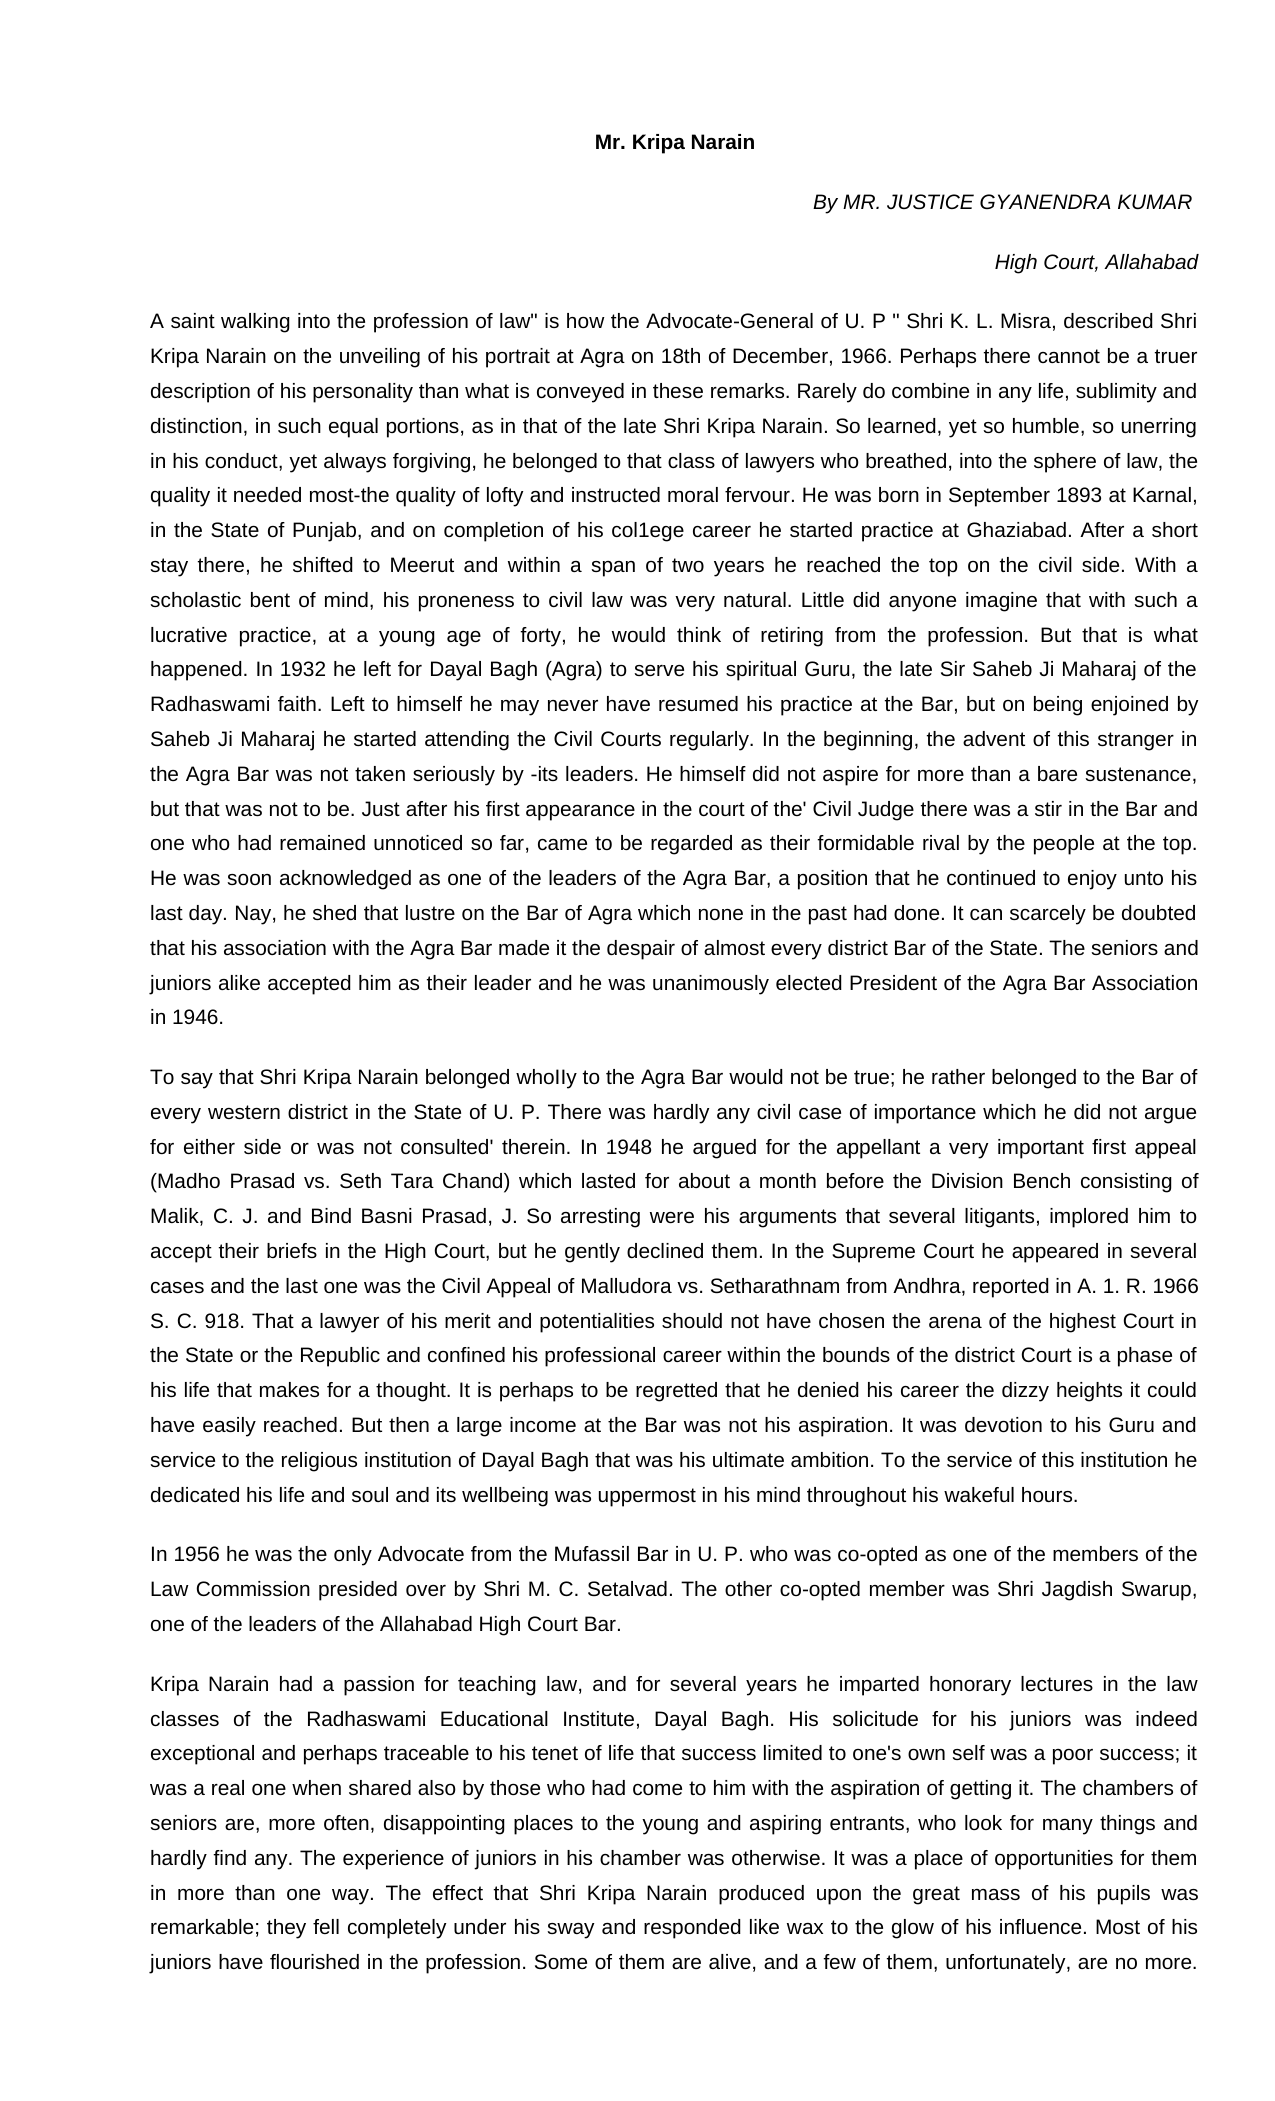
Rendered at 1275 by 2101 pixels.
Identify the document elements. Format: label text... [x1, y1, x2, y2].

text High Court, Allahabad [150, 250, 1200, 273]
text Mr. Kripa Narain [150, 131, 1200, 154]
text To say that Shri Kripa Narain belonged whoIIy to the Agra Bar would not be true; he rather belonged to the Bar of every western district in the State of U. P. There was hardly any civil case of importance which he did not argue for either side or was not consulted' therein. In 1948 he argued for the appellant a very important first appeal (Madho Prasad vs. Seth Tara Chand) which lasted for about a month before the Division Bench consisting of Malik, C. J. and Bind Basni Prasad, J. So arresting were his arguments that several litigants, implored him to accept their briefs in the High Court, but he gently declined them. In the Supreme Court he appeared in several cases and the last one was the Civil Appeal of Malludora vs. Setharathnam from Andhra, reported in A. 1. R. 1966 S. C. 918. That a lawyer of his merit and potentialities should not have chosen the arena of the highest Court in the State or the Republic and confined his professional career within the bounds of the district Court is a phase of his life that makes for a thought. It is perhaps to be regretted that he denied his career the dizzy heights it could have easily reached. But then a large income at the Bar was not his aspiration. It was devotion to his Guru and service to the religious institution of Dayal Bagh that was his ultimate ambition. To the service of this institution he dedicated his life and soul and its wellbeing was uppermost in his mind throughout his wakeful hours. [150, 1066, 1200, 1506]
text By MR. JUSTICE GYANENDRA KUMAR [150, 190, 1200, 214]
text Kripa Narain had a passion for teaching law, and for several years he imparted honorary lectures in the law classes of the Radhaswami Educational Institute, Dayal Bagh. His solicitude for his juniors was indeed exceptional and perhaps traceable to his tenet of life that success limited to one's own self was a poor success; it was a real one when shared also by those who had come to him with the aspiration of getting it. The chambers of seniors are, more often, disappointing places to the young and aspiring entrants, who look for many things and hardly find any. The experience of juniors in his chamber was otherwise. It was a place of opportunities for them in more than one way. The effect that Shri Kripa Narain produced upon the great mass of his pupils was remarkable; they fell completely under his sway and responded like wax to the glow of his influence. Most of his juniors have flourished in the profession. Some of them are alive, and a few of them, unfortunately, are no more. [150, 1672, 1200, 1974]
text A saint walking into the profession of law" is how the Advocate-General of U. P " Shri K. L. Misra, described Shri Kripa Narain on the unveiling of his portrait at Agra on 18th of December, 1966. Perhaps there cannot be a truer description of his personality than what is conveyed in these remarks. Rarely do combine in any life, sublimity and distinction, in such equal portions, as in that of the late Shri Kripa Narain. So learned, yet so humble, so unerring in his conduct, yet always forgiving, he belonged to that class of lawyers who breathed, into the sphere of law, the quality it needed most-the quality of lofty and instructed moral fervour. He was born in September 1893 at Karnal, in the State of Punjab, and on completion of his col1ege career he started practice at Ghaziabad. After a short stay there, he shifted to Meerut and within a span of two years he reached the top on the civil side. With a scholastic bent of mind, his proneness to civil law was very natural. Little did anyone imagine that with such a lucrative practice, at a young age of forty, he would think of retiring from the profession. But that is what happened. In 1932 he left for Dayal Bagh (Agra) to serve his spiritual Guru, the late Sir Saheb Ji Maharaj of the Radhaswami faith. Left to himself he may never have resumed his practice at the Bar, but on being enjoined by Saheb Ji Maharaj he started attending the Civil Courts regularly. In the beginning, the advent of this stranger in the Agra Bar was not taken seriously by -its leaders. He himself did not aspire for more than a bare sustenance, but that was not to be. Just after his first appearance in the court of the' Civil Judge there was a stir in the Bar and one who had remained unnoticed so far, came to be regarded as their formidable rival by the people at the top. He was soon acknowledged as one of the leaders of the Agra Bar, a position that he continued to enjoy unto his last day. Nay, he shed that lustre on the Bar of Agra which none in the past had done. It can scarcely be doubted that his association with the Agra Bar made it the despair of almost every district Bar of the State. The seniors and juniors alike accepted him as their leader and he was unanimously elected President of the Agra Bar Association in 1946. [150, 310, 1200, 1029]
text In 1956 he was the only Advocate from the Mufassil Bar in U. P. who was co-opted as one of the members of the Law Commission presided over by Shri M. C. Setalvad. The other co-opted member was Shri Jagdish Swarup, one of the leaders of the Allahabad High Court Bar. [150, 1543, 1200, 1636]
